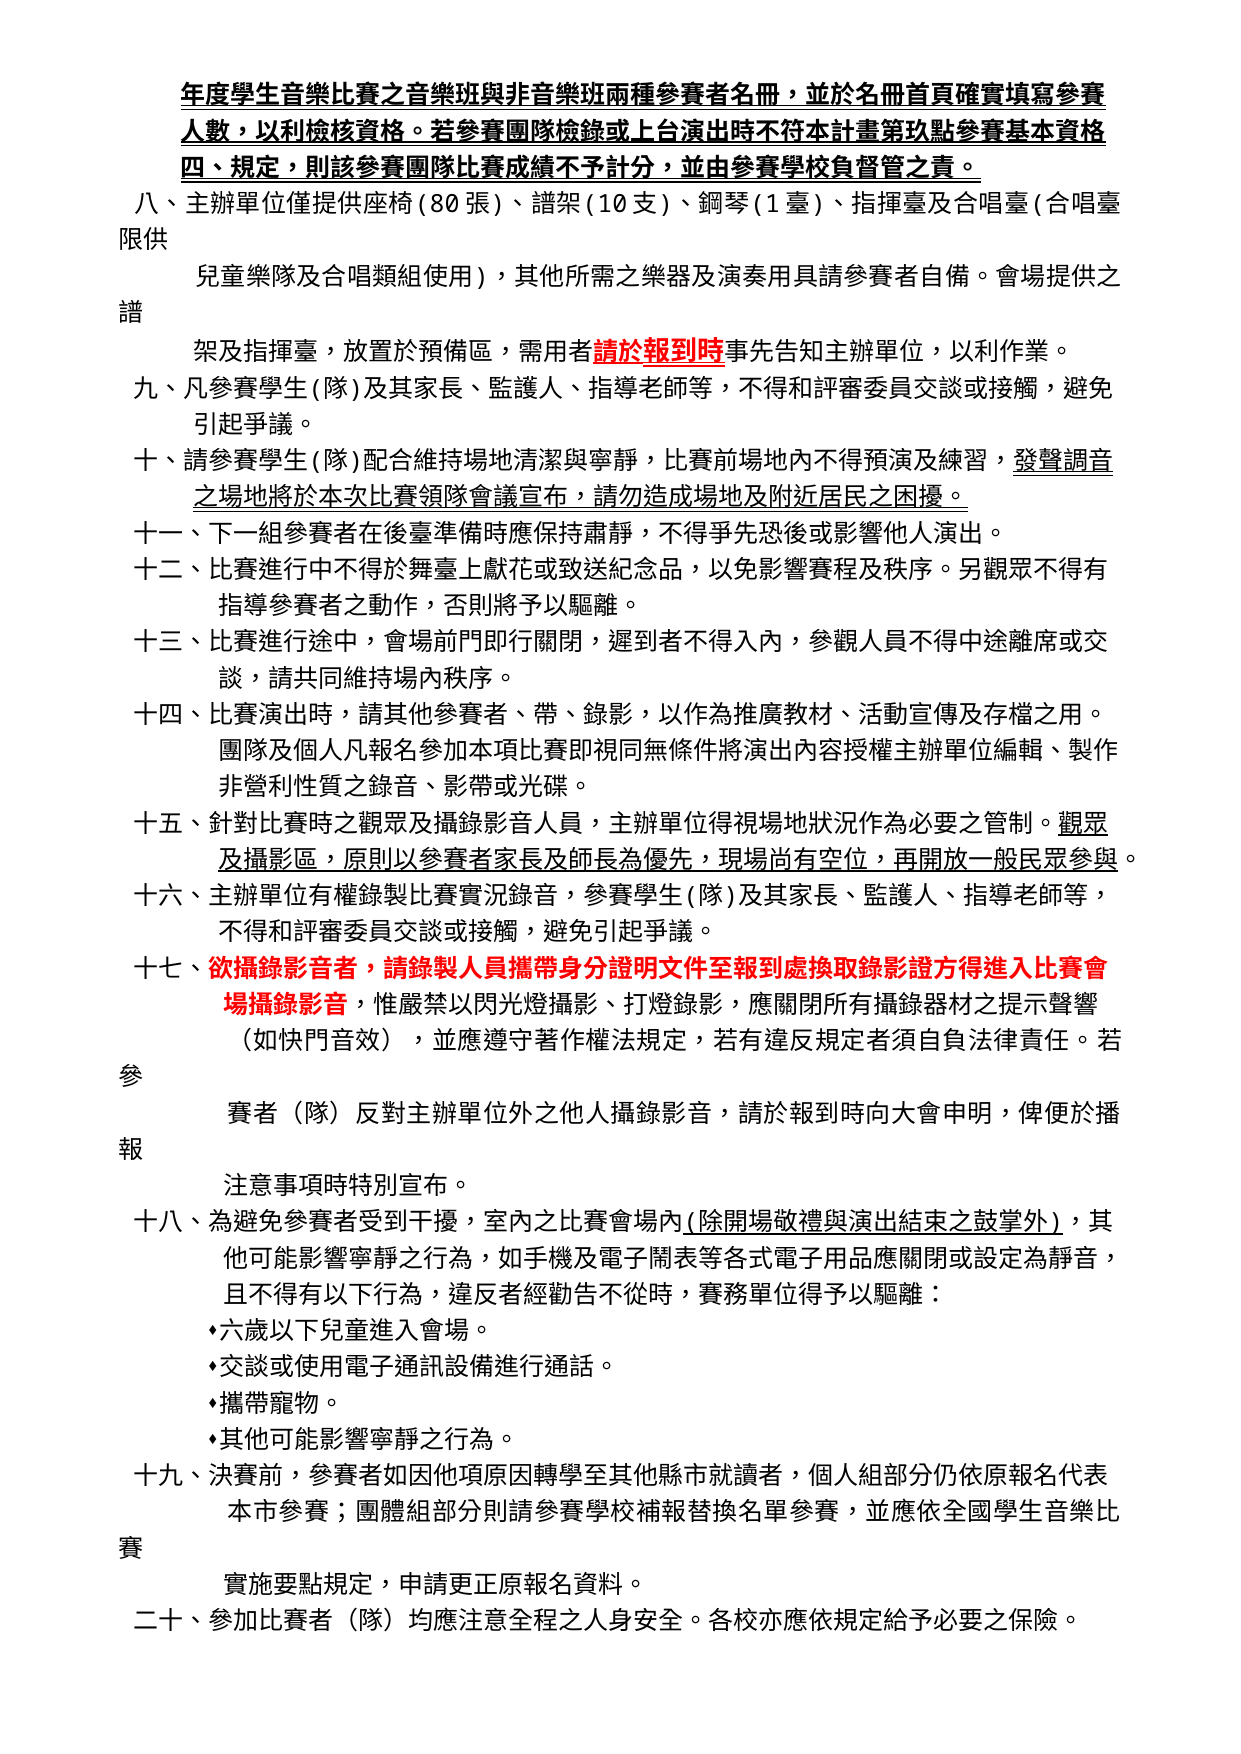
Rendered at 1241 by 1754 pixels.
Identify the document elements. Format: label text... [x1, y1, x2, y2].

text 十一、下一組參賽者在後臺準備時應保持肅靜，不得爭先恐後或影響他人演出。 [118, 513, 1122, 549]
text 引起爭議。 [118, 404, 1122, 441]
text 八、主辦單位僅提供座椅(80張)、譜架(10支)、鋼琴(1臺)、指揮臺及合唱臺(合唱臺限供 [118, 184, 1122, 256]
text 之場地將於本次比賽領隊會議宣布，請勿造成場地及附近居民之困擾。 [118, 477, 1122, 513]
text 及攝影區，原則以參賽者家長及師長為優先，現場尚有空位，再開放一般民眾參與。 [143, 839, 1122, 876]
text 指導參賽者之動作，否則將予以驅離。 [143, 586, 1122, 622]
text 不得和評審委員交談或接觸，避免引起爭議。 [143, 912, 1122, 948]
text 十三、比賽進行途中，會場前門即行關閉，遲到者不得入內，參觀人員不得中途離席或交 [118, 622, 1122, 658]
text 十二、比賽進行中不得於舞臺上獻花或致送紀念品，以免影響賽程及秩序。另觀眾不得有 [118, 549, 1122, 586]
text 他可能影響寧靜之行為，如手機及電子鬧表等各式電子用品應關閉或設定為靜音， [118, 1238, 1122, 1274]
text 二十、參加比賽者（隊）均應注意全程之人身安全。各校亦應依規定給予必要之保險。 [118, 1601, 1122, 1637]
text 場攝錄影音，惟嚴禁以閃光燈攝影、打燈錄影，應關閉所有攝錄器材之提示聲響 [118, 984, 1122, 1021]
list 攜帶寵物。 [207, 1383, 1122, 1419]
text 兒童樂隊及合唱類組使用)，其他所需之樂器及演奏用具請參賽者自備。會場提供之譜 [118, 256, 1122, 329]
text 團隊及個人凡報名參加本項比賽即視同無條件將演出內容授權主辦單位編輯、製作 [143, 731, 1122, 767]
list 六歲以下兒童進入會場。 [207, 1311, 1122, 1347]
text 本市參賽；團體組部分則請參賽學校補報替換名單參賽，並應依全國學生音樂比賽 [118, 1492, 1122, 1564]
text 年度學生音樂比賽之音樂班與非音樂班兩種參賽者名冊，並於名冊首頁確實填寫參賽人數，以利檢核資格。若參賽團隊檢錄或上台演出時不符本計畫第玖點參賽基本資格四、規定，則該參賽團隊比賽成績不予計分，並由參賽學校負督管之責。 [181, 75, 1122, 184]
text 且不得有以下行為，違反者經勸告不從時，賽務單位得予以驅離： [118, 1274, 1122, 1311]
text 十七、欲攝錄影音者，請錄製人員攜帶身分證明文件至報到處換取錄影證方得進入比賽會 [118, 948, 1122, 984]
text 十五、針對比賽時之觀眾及攝錄影音人員，主辦單位得視場地狀況作為必要之管制。觀眾 [118, 803, 1122, 839]
text 談，請共同維持場內秩序。 [143, 658, 1122, 694]
list 交談或使用電子通訊設備進行通話。 [207, 1347, 1122, 1383]
list 其他可能影響寧靜之行為。 [207, 1419, 1122, 1456]
text 賽者（隊）反對主辦單位外之他人攝錄影音，請於報到時向大會申明，俾便於播報 [118, 1093, 1122, 1166]
text 架及指揮臺，放置於預備區，需用者請於報到時事先告知主辦單位，以利作業。 [118, 329, 1122, 368]
text 十、請參賽學生(隊)配合維持場地清潔與寧靜，比賽前場地內不得預演及練習，發聲調音 [118, 441, 1122, 477]
text 十六、主辦單位有權錄製比賽實況錄音，參賽學生(隊)及其家長、監護人、指導老師等， [118, 876, 1122, 912]
text 注意事項時特別宣布。 [118, 1166, 1122, 1202]
text 十八、為避免參賽者受到干擾，室內之比賽會場內(除開場敬禮與演出結束之鼓掌外)，其 [118, 1202, 1122, 1238]
text 九、凡參賽學生(隊)及其家長、監護人、指導老師等，不得和評審委員交談或接觸，避免 [118, 368, 1122, 404]
text 十四、比賽演出時，請其他參賽者、帶、錄影，以作為推廣教材、活動宣傳及存檔之用。 [118, 694, 1122, 731]
text 實施要點規定，申請更正原報名資料。 [118, 1564, 1122, 1601]
text 非營利性質之錄音、影帶或光碟。 [143, 767, 1122, 803]
text （如快門音效），並應遵守著作權法規定，若有違反規定者須自負法律責任。若參 [118, 1021, 1122, 1093]
text 十九、決賽前，參賽者如因他項原因轉學至其他縣市就讀者，個人組部分仍依原報名代表 [118, 1456, 1122, 1492]
